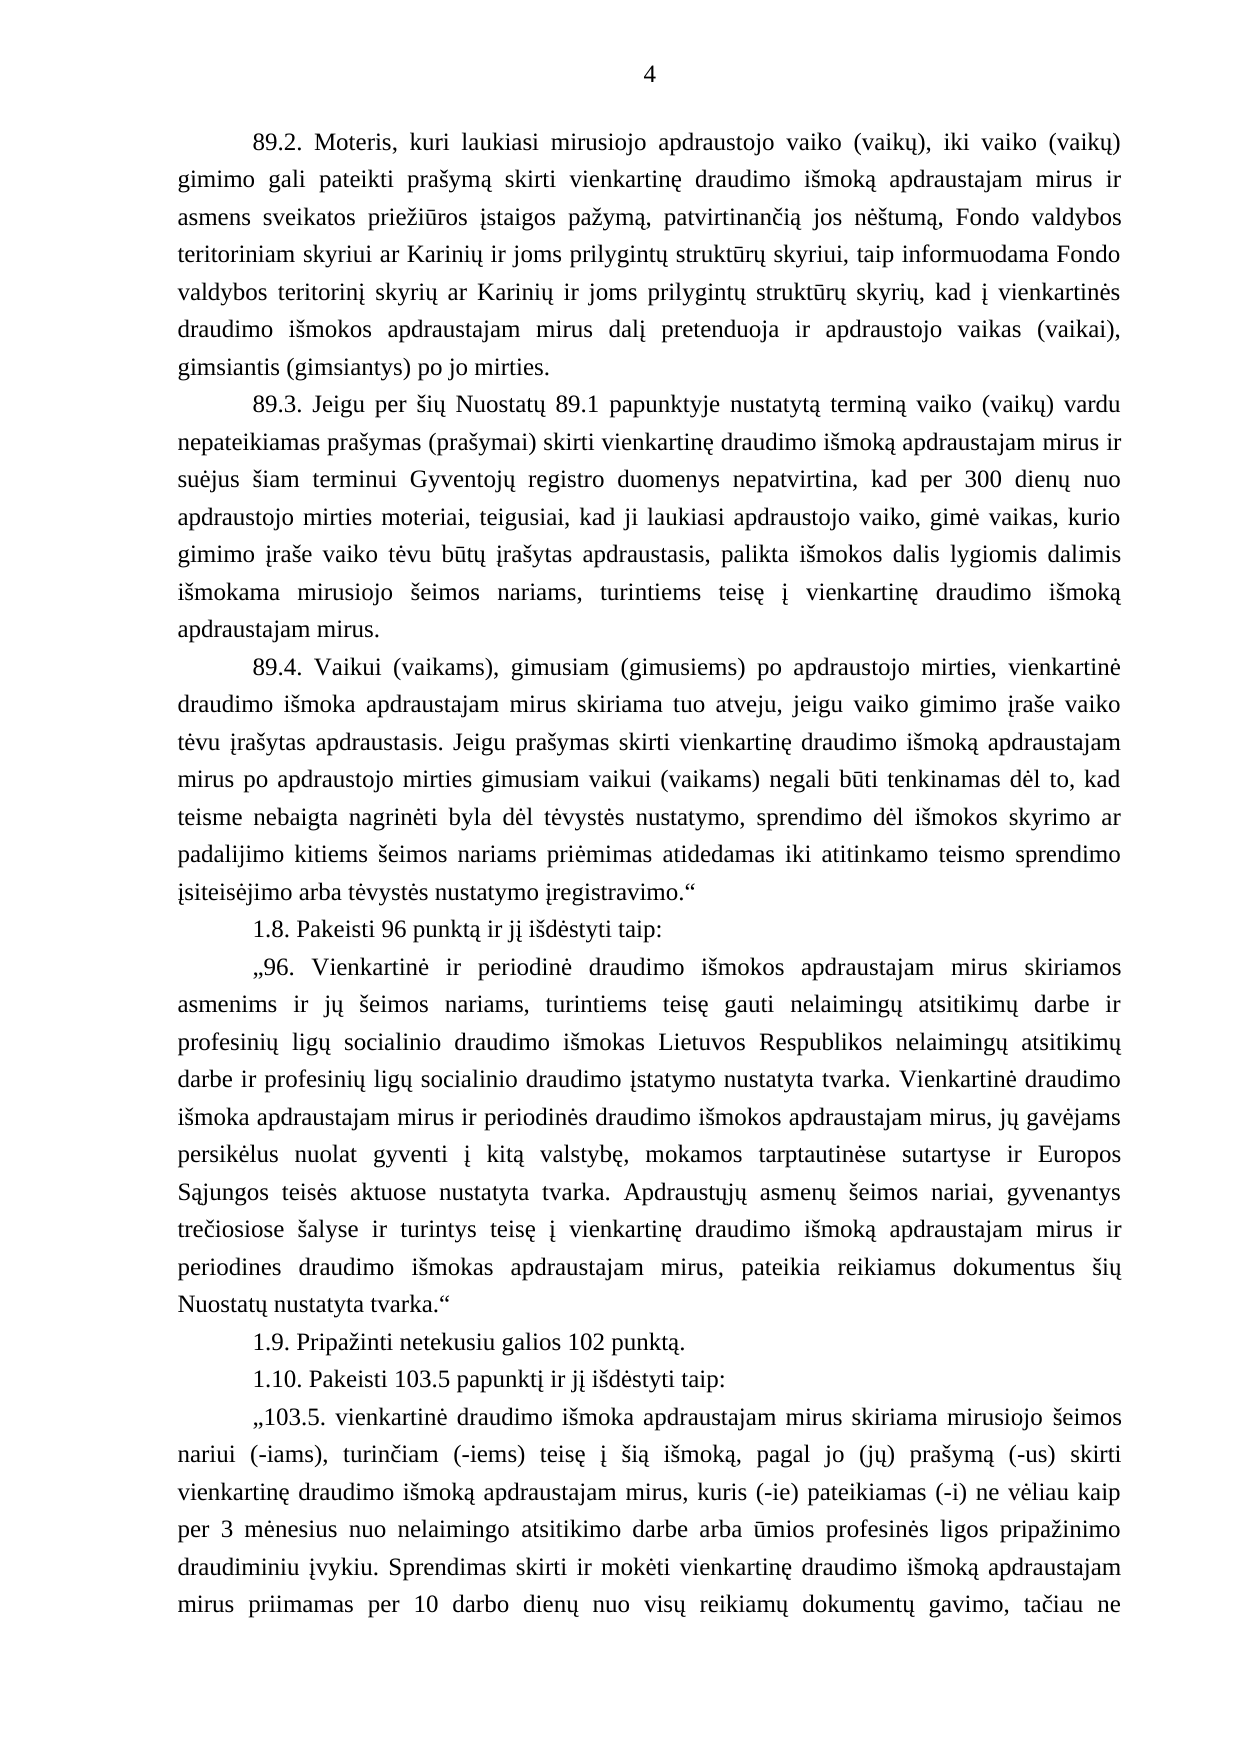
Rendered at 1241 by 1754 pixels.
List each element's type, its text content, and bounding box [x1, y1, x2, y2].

text 1.8. Pakeisti 96 punktą ir jį išdėstyti taip: [177, 906, 1122, 943]
text 89.3. Jeigu per šių Nuostatų 89.1 papunktyje nustatytą terminą vaiko (vaikų) vardu nepateikiamas prašymas (prašymai) skirti vienkartinę draudimo išmoką apdraustajam mirus ir suėjus šiam terminui Gyventojų registro duomenys nepatvirtina, kad per 300 dienų nuo apdraustojo mirties moteriai, teigusiai, kad ji laukiasi apdraustojo vaiko, gimė vaikas, kurio gimimo įraše vaiko tėvu būtų įrašytas apdraustasis, palikta išmokos dalis lygiomis dalimis išmokama mirusiojo šeimos nariams, turintiems teisę į vienkartinę draudimo išmoką apdraustajam mirus. [177, 381, 1122, 643]
text 1.9. Pripažinti netekusiu galios 102 punktą. [177, 1318, 1122, 1356]
text „96. Vienkartinė ir periodinė draudimo išmokos apdraustajam mirus skiriamos asmenims ir jų šeimos nariams, turintiems teisę gauti nelaimingų atsitikimų darbe ir profesinių ligų socialinio draudimo išmokas Lietuvos Respublikos nelaimingų atsitikimų darbe ir profesinių ligų socialinio draudimo įstatymo nustatyta tvarka. Vienkartinė draudimo išmoka apdraustajam mirus ir periodinės draudimo išmokos apdraustajam mirus, jų gavėjams persikėlus nuolat gyventi į kitą valstybę, mokamos tarptautinėse sutartyse ir Europos Sąjungos teisės aktuose nustatyta tvarka. Apdraustųjų asmenų šeimos nariai, gyvenantys trečiosiose šalyse ir turintys teisę į vienkartinę draudimo išmoką apdraustajam mirus ir periodines draudimo išmokas apdraustajam mirus, pateikia reikiamus dokumentus šių Nuostatų nustatyta tvarka.“ [177, 943, 1122, 1318]
text „103.5. vienkartinė draudimo išmoka apdraustajam mirus skiriama mirusiojo šeimos nariui (-iams), turinčiam (-iems) teisę į šią išmoką, pagal jo (jų) prašymą (-us) skirti vienkartinę draudimo išmoką apdraustajam mirus, kuris (-ie) pateikiamas (-i) ne vėliau kaip per 3 mėnesius nuo nelaimingo atsitikimo darbe arba ūmios profesinės ligos pripažinimo draudiminiu įvykiu. Sprendimas skirti ir mokėti vienkartinę draudimo išmoką apdraustajam mirus priimamas per 10 darbo dienų nuo visų reikiamų dokumentų gavimo, tačiau ne [177, 1393, 1122, 1618]
text 1.10. Pakeisti 103.5 papunktį ir jį išdėstyti taip: [177, 1356, 1122, 1393]
text 89.4. Vaikui (vaikams), gimusiam (gimusiems) po apdraustojo mirties, vienkartinė draudimo išmoka apdraustajam mirus skiriama tuo atveju, jeigu vaiko gimimo įraše vaiko tėvu įrašytas apdraustasis. Jeigu prašymas skirti vienkartinę draudimo išmoką apdraustajam mirus po apdraustojo mirties gimusiam vaikui (vaikams) negali būti tenkinamas dėl to, kad teisme nebaigta nagrinėti byla dėl tėvystės nustatymo, sprendimo dėl išmokos skyrimo ar padalijimo kitiems šeimos nariams priėmimas atidedamas iki atitinkamo teismo sprendimo įsiteisėjimo arba tėvystės nustatymo įregistravimo.“ [177, 643, 1122, 906]
text 89.2. Moteris, kuri laukiasi mirusiojo apdraustojo vaiko (vaikų), iki vaiko (vaikų) gimimo gali pateikti prašymą skirti vienkartinę draudimo išmoką apdraustajam mirus ir asmens sveikatos priežiūros įstaigos pažymą, patvirtinančią jos nėštumą, Fondo valdybos teritoriniam skyriui ar Karinių ir joms prilygintų struktūrų skyriui, taip informuodama Fondo valdybos teritorinį skyrių ar Karinių ir joms prilygintų struktūrų skyrių, kad į vienkartinės draudimo išmokos apdraustajam mirus dalį pretenduoja ir apdraustojo vaikas (vaikai), gimsiantis (gimsiantys) po jo mirties. [177, 118, 1122, 381]
